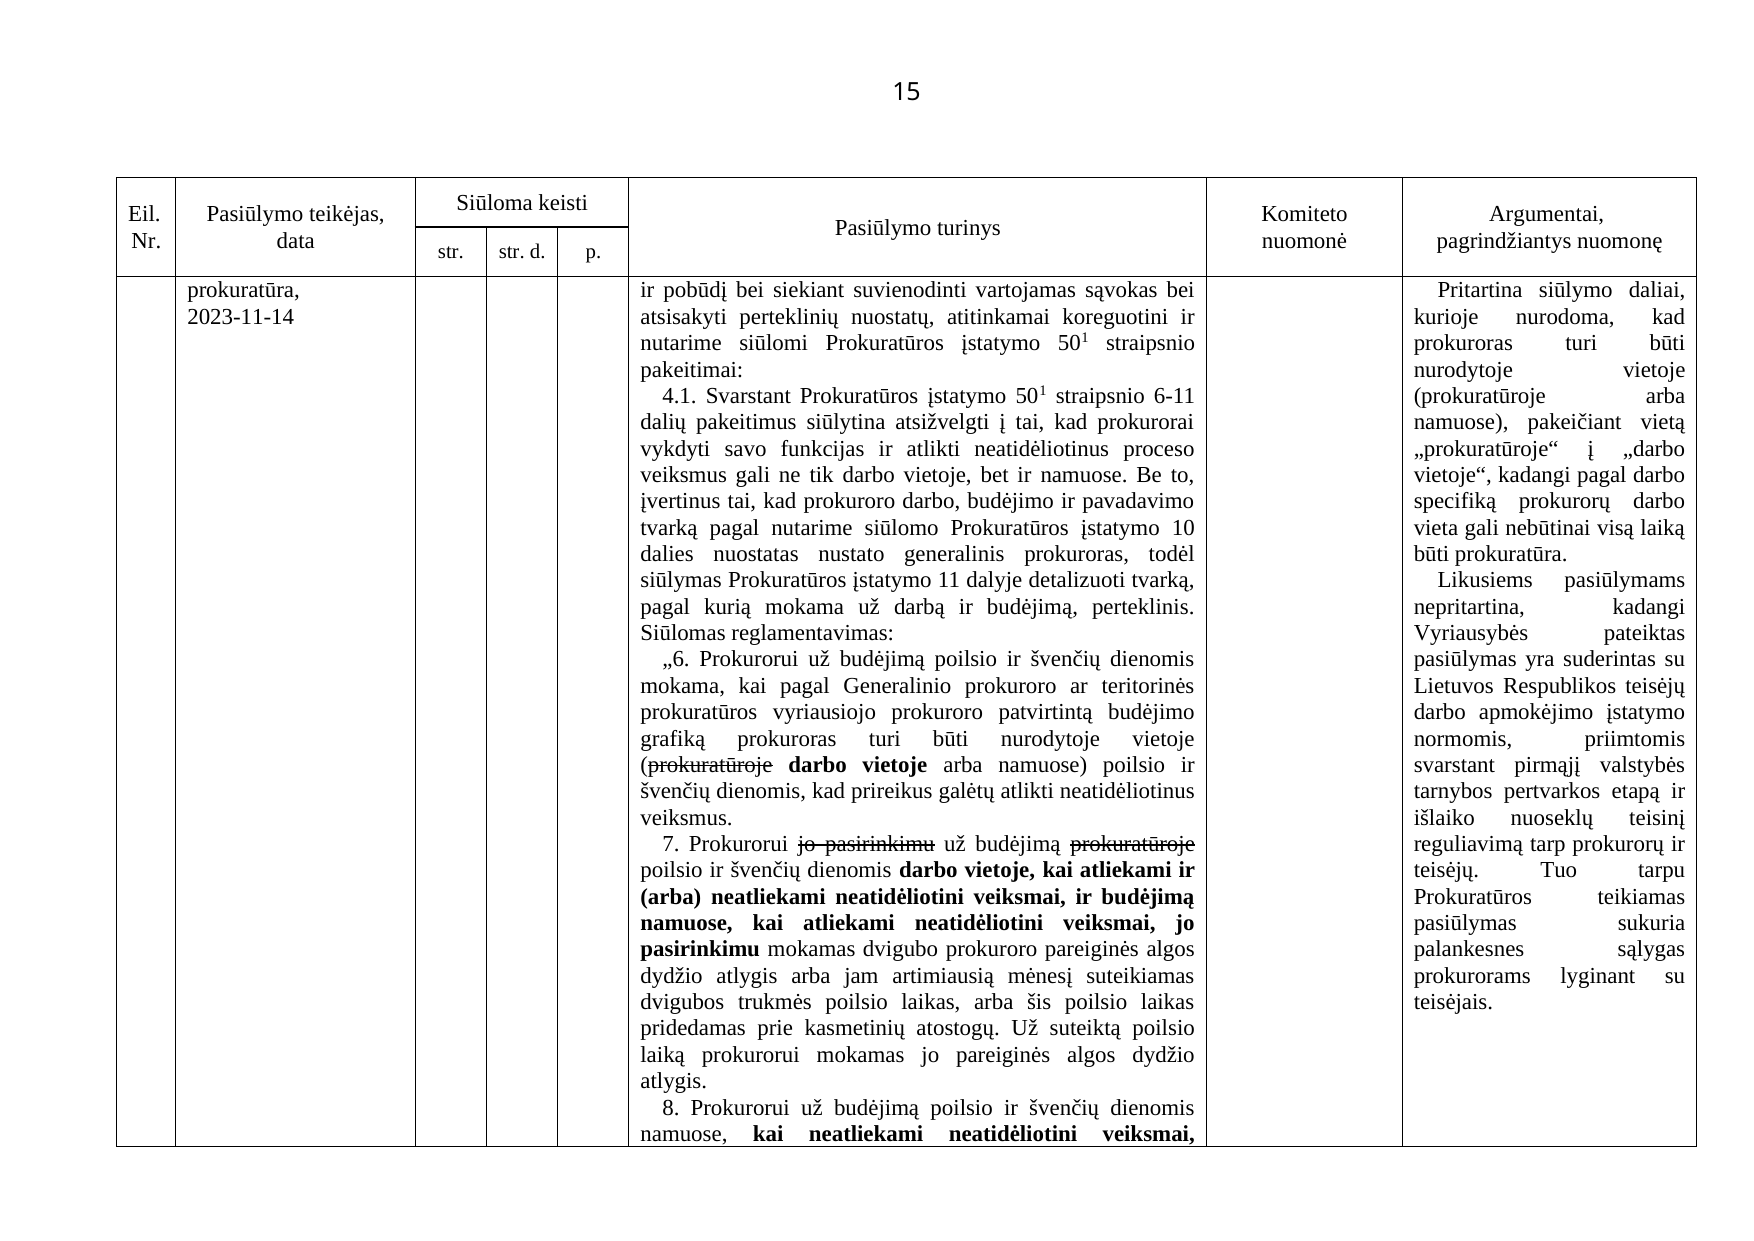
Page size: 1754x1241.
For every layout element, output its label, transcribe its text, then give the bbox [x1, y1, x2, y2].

table_header Pasiūlymo teikėjas, data [176, 178, 415, 276]
table_header Siūloma keisti [416, 178, 628, 226]
table_cell [558, 277, 628, 1146]
table_header Pasiūlymo turinys [629, 178, 1206, 276]
table_cell [1207, 277, 1402, 1146]
table_cell Pritartina siūlymo daliai, kurioje nurodoma, kad prokuroras turi būti nurodytoje vietoje (prokuratūroje arba namuose), pakeičiant vietą „prokuratūroje“ į „darbo vietoje“, kadangi pagal darbo specifiką prokurorų darbo vieta gali nebūtinai visą laiką būti prokuratūra. Likusiems pasiūlymams nepritartina, kadangi Vyriausybės pateiktas pasiūlymas yra suderintas su Lietuvos Respublikos teisėjų darbo apmokėjimo įstatymo normomis, priimtomis svarstant pirmąjį valstybės tarnybos pertvarkos etapą ir išlaiko nuoseklų teisinį reguliavimą tarp prokurorų ir teisėjų. Tuo tarpu Prokuratūros teikiamas pasiūlymas sukuria palankesnes sąlygas prokurorams lyginant su teisėjais. [1403, 277, 1696, 1146]
table_header Eil. Nr. [117, 178, 175, 276]
table_cell str. d. [487, 228, 557, 276]
table_cell prokuratūra, 2023-11-14 [176, 277, 415, 1146]
table_cell [416, 277, 486, 1146]
table_cell p. [558, 228, 628, 276]
table_cell [487, 277, 557, 1146]
table_cell ir pobūdį bei siekiant suvienodinti vartojamas sąvokas bei atsisakyti perteklinių nuostatų, atitinkamai koreguotini ir nutarime siūlomi Prokuratūros įstatymo 501 straipsnio pakeitimai: 4.1. Svarstant Prokuratūros įstatymo 501 straipsnio 6-11 dalių pakeitimus siūlytina atsižvelgti į tai, kad prokurorai vykdyti savo funkcijas ir atlikti neatidėliotinus proceso veiksmus gali ne tik darbo vietoje, bet ir namuose. Be to, įvertinus tai, kad prokuroro darbo, budėjimo ir pavadavimo tvarką pagal nutarime siūlomo Prokuratūros įstatymo 10 dalies nuostatas nustato generalinis prokuroras, todėl siūlymas Prokuratūros įstatymo 11 dalyje detalizuoti tvarką, pagal kurią mokama už darbą ir budėjimą, perteklinis. Siūlomas reglamentavimas: „6. Prokurorui už budėjimą poilsio ir švenčių dienomis mokama, kai pagal Generalinio prokuroro ar teritorinės prokuratūros vyriausiojo prokuroro patvirtintą budėjimo grafiką prokuroras turi būti nurodytoje vietoje (prokuratūroje darbo vietoje arba namuose) poilsio ir švenčių dienomis, kad prireikus galėtų atlikti neatidėliotinus veiksmus. 7. Prokurorui jo pasirinkimu už budėjimą prokuratūroje poilsio ir švenčių dienomis darbo vietoje, kai atliekami ir (arba) neatliekami neatidėliotini veiksmai, ir budėjimą namuose, kai atliekami neatidėliotini veiksmai, jo pasirinkimu mokamas dvigubo prokuroro pareiginės algos dydžio atlygis arba jam artimiausią mėnesį suteikiamas dvigubos trukmės poilsio laikas, arba šis poilsio laikas pridedamas prie kasmetinių atostogų. Už suteiktą poilsio laiką prokurorui mokamas jo pareiginės algos dydžio atlygis. 8. Prokurorui už budėjimą poilsio ir švenčių dienomis namuose, kai neatliekami neatidėliotini veiksmai, [629, 277, 1206, 1146]
table_header Argumentai, pagrindžiantys nuomonę [1403, 178, 1696, 276]
table_cell [117, 277, 175, 1146]
table_header Komiteto nuomonė [1207, 178, 1402, 276]
table_cell str. [416, 228, 486, 276]
